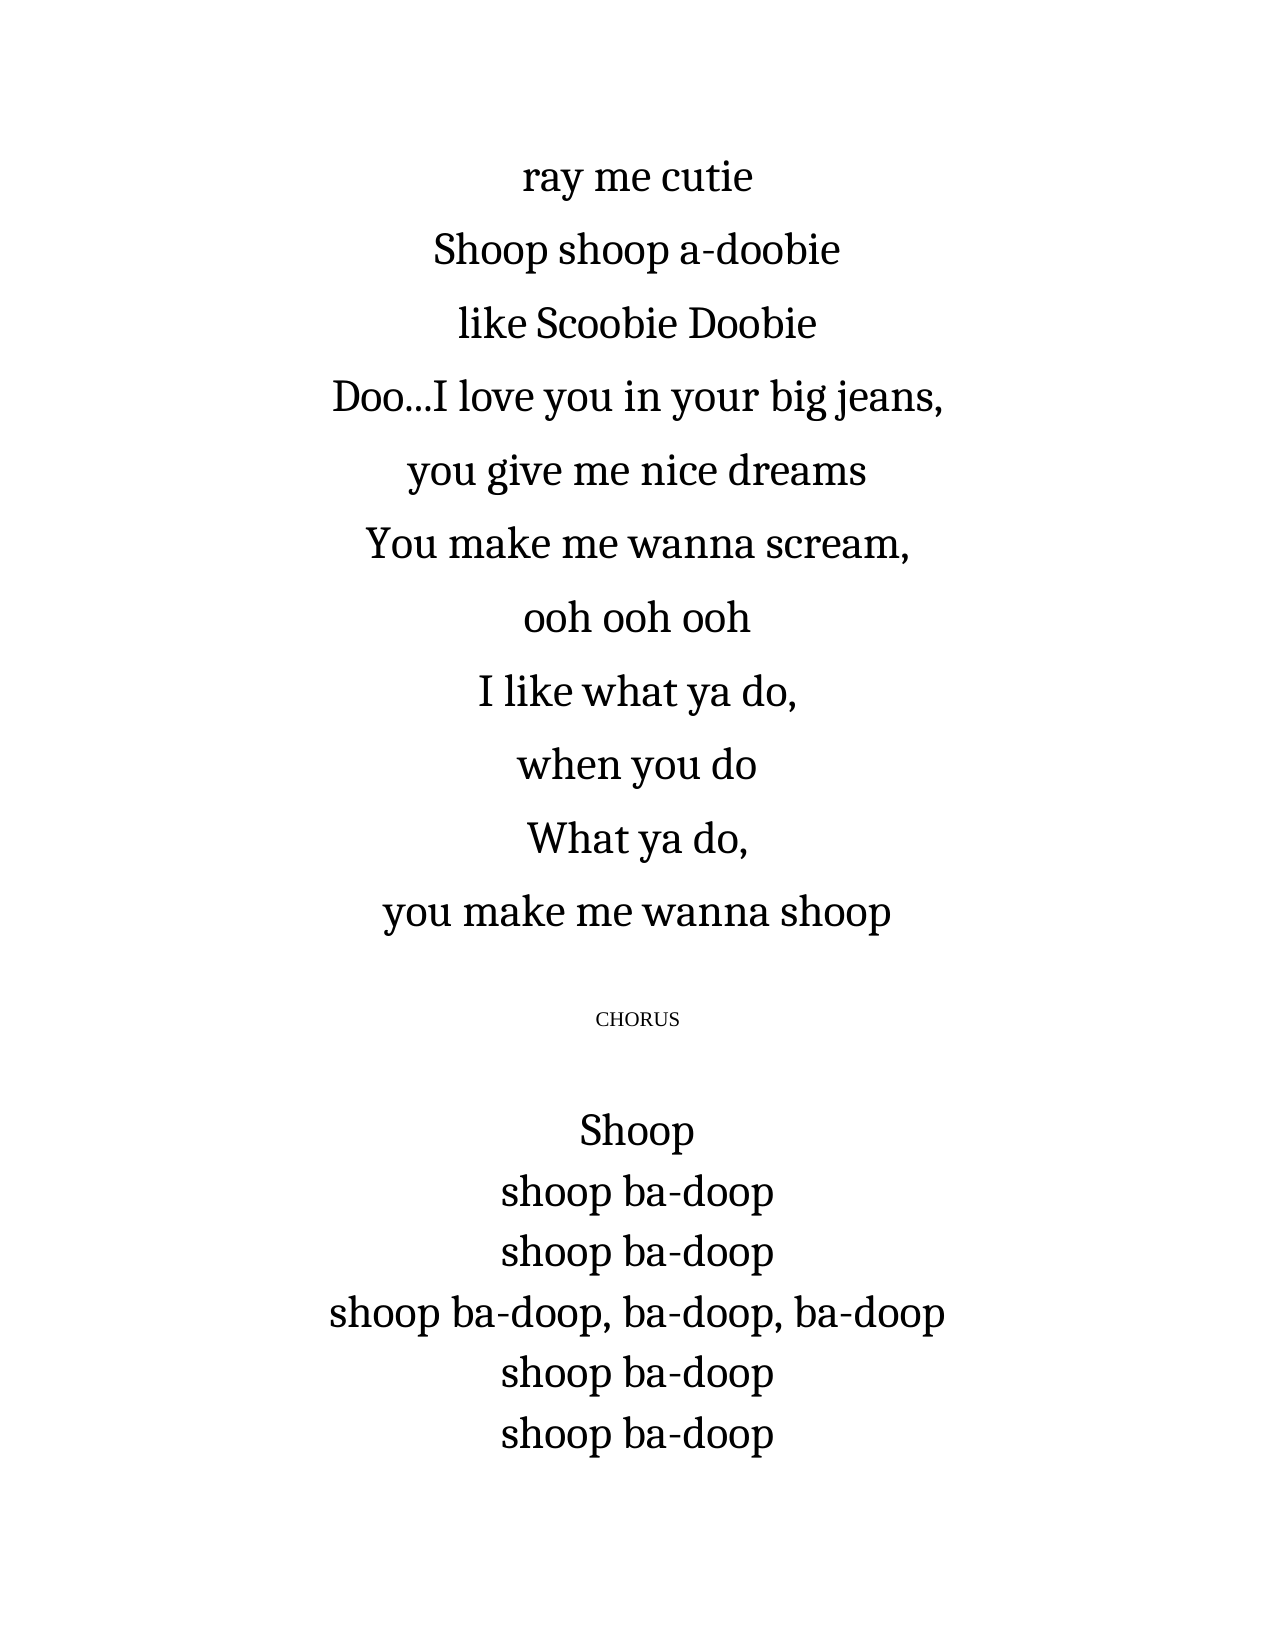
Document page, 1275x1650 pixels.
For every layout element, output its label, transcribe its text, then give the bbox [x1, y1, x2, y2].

text I like what ya do, [150, 665, 1125, 717]
text shoop ba-doop [150, 1407, 1125, 1459]
text like Scoobie Doobie [150, 297, 1125, 350]
text ooh ooh ooh [150, 591, 1125, 644]
text Doo...I love you in your big jeans, [150, 371, 1125, 423]
text shoop ba-doop [150, 1225, 1125, 1278]
text Shoop shoop a-doobie [150, 223, 1125, 276]
text What ya do, [150, 812, 1125, 864]
text when you do [150, 738, 1125, 791]
text you give me nice dreams [150, 444, 1125, 497]
text shoop ba-doop [150, 1165, 1125, 1217]
text ray me cutie [150, 150, 1125, 203]
text CHORUS [150, 1007, 1125, 1031]
text Shoop [150, 1104, 1125, 1157]
text shoop ba-doop [150, 1346, 1125, 1399]
text You make me wanna scream, [150, 518, 1125, 570]
text shoop ba-doop, ba-doop, ba-doop [150, 1286, 1125, 1338]
text you make me wanna shoop [150, 885, 1125, 938]
